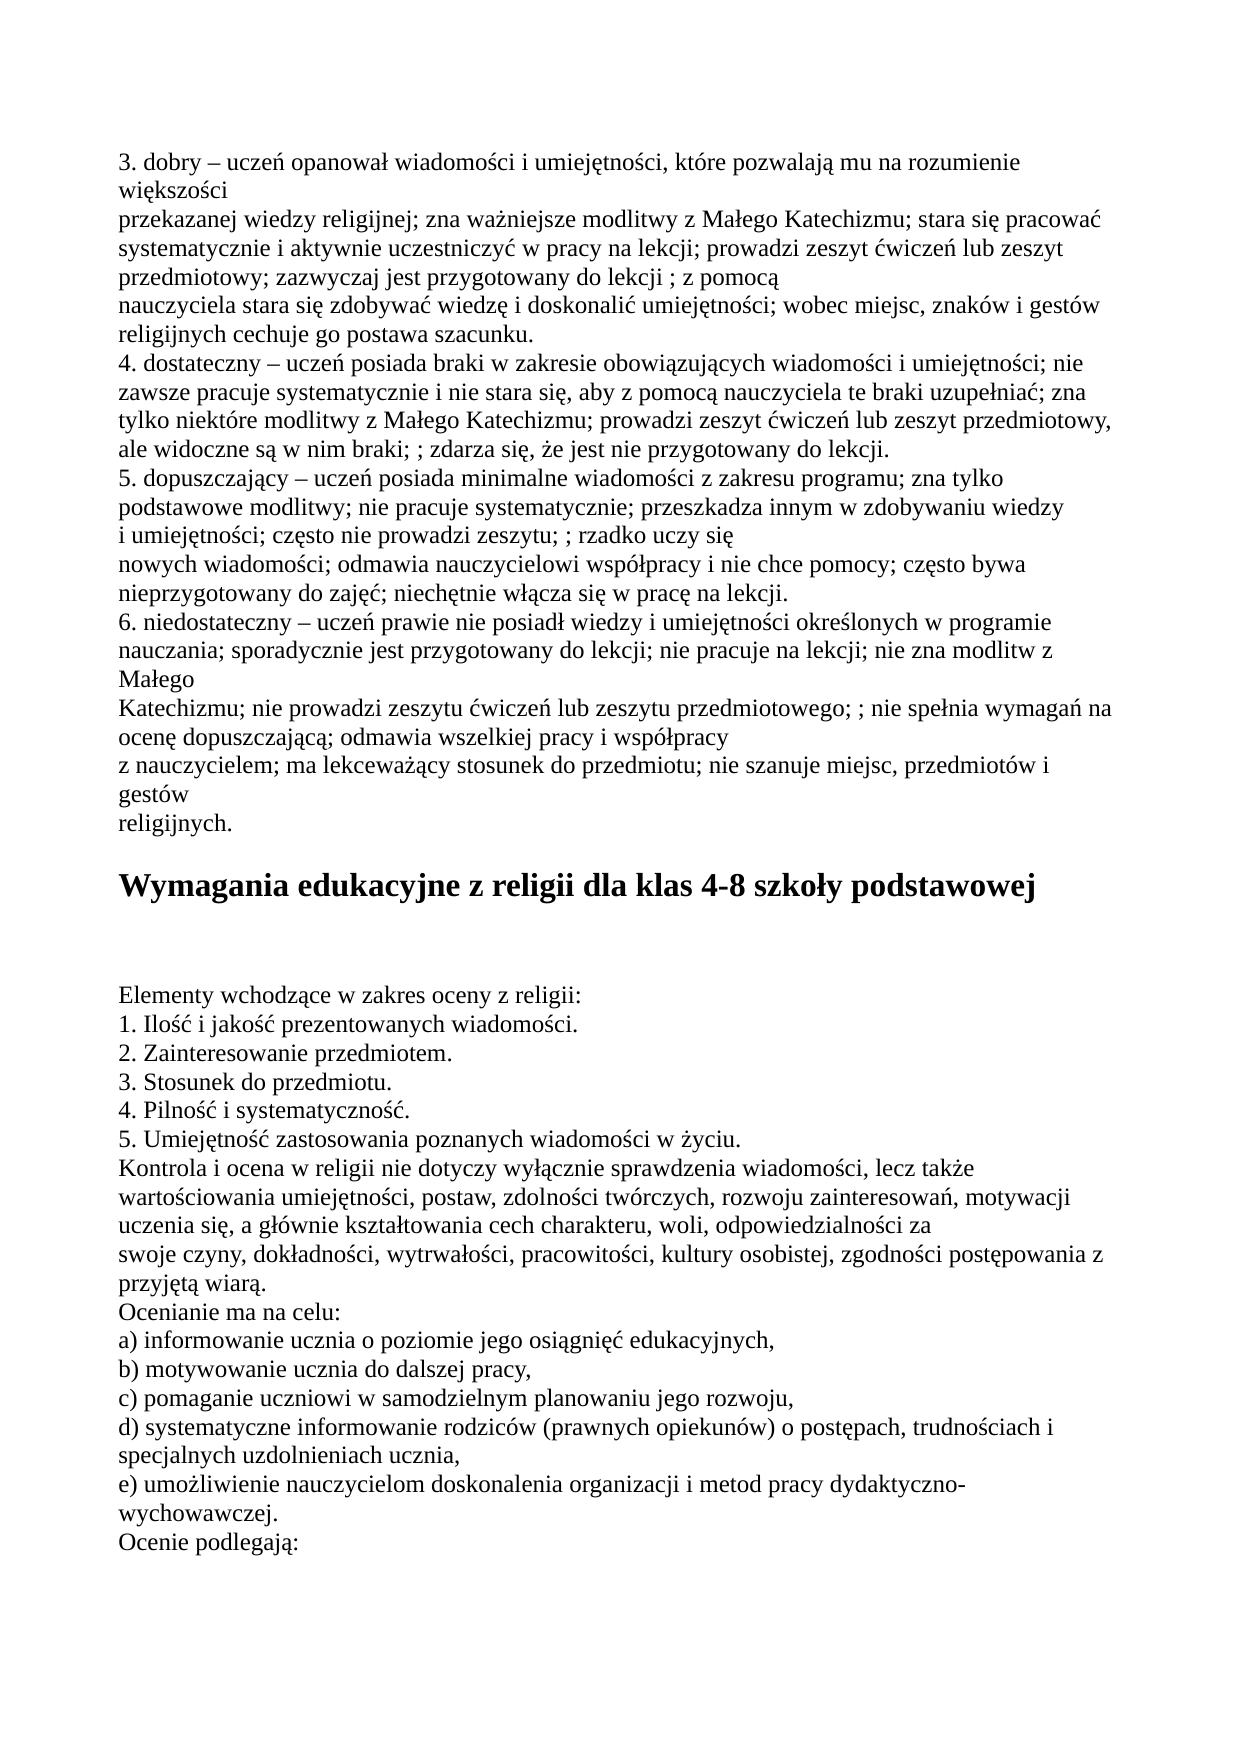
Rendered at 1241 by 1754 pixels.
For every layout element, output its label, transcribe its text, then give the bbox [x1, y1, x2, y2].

text religijnych cechuje go postawa szacunku. [118, 319, 1122, 348]
text Ocenie podlegają: [118, 1527, 1122, 1556]
text Katechizmu; nie prowadzi zeszytu ćwiczeń lub zeszytu przedmiotowego; ; nie spełnia wymagań na ocenę dopuszczającą; odmawia wszelkiej pracy i współpracy [118, 693, 1122, 751]
text 5. Umiejętność zastosowania poznanych wiadomości w życiu. [118, 1124, 1122, 1153]
text zawsze pracuje systematycznie i nie stara się, aby z pomocą nauczyciela te braki uzupełniać; zna tylko niektóre modlitwy z Małego Katechizmu; prowadzi zeszyt ćwiczeń lub zeszyt przedmiotowy, ale widoczne są w nim braki; ; zdarza się, że jest nie przygotowany do lekcji. [118, 377, 1122, 463]
text nowych wiadomości; odmawia nauczycielowi współpracy i nie chce pomocy; często bywa [118, 549, 1122, 578]
text Wymagania edukacyjne z religii dla klas 4-8 szkoły podstawowej [118, 866, 1122, 904]
text Ocenianie ma na celu: [118, 1297, 1122, 1326]
text 4. dostateczny – uczeń posiada braki w zakresie obowiązujących wiadomości i umiejętności; nie [118, 348, 1122, 377]
text 4. Pilność i systematyczność. [118, 1096, 1122, 1124]
text swoje czyny, dokładności, wytrwałości, pracowitości, kultury osobistej, zgodności postępowania z przyjętą wiarą. [118, 1239, 1122, 1297]
text Elementy wchodzące w zakres oceny z religii: [118, 981, 1122, 1009]
text c) pomaganie uczniowi w samodzielnym planowaniu jego rozwoju, [118, 1383, 1122, 1412]
text 5. dopuszczający – uczeń posiada minimalne wiadomości z zakresu programu; zna tylko podstawowe modlitwy; nie pracuje systematycznie; przeszkadza innym w zdobywaniu wiedzy [118, 463, 1122, 521]
text nauczyciela stara się zdobywać wiedzę i doskonalić umiejętności; wobec miejsc, znaków i gestów [118, 291, 1122, 319]
text 1. Ilość i jakość prezentowanych wiadomości. [118, 1009, 1122, 1038]
text a) informowanie ucznia o poziomie jego osiągnięć edukacyjnych, [118, 1326, 1122, 1354]
text przedmiotowy; zazwyczaj jest przygotowany do lekcji ; z pomocą [118, 262, 1122, 291]
text i umiejętności; często nie prowadzi zeszytu; ; rzadko uczy się [118, 521, 1122, 549]
text 3. Stosunek do przedmiotu. [118, 1067, 1122, 1096]
text religijnych. [118, 808, 1122, 837]
text przekazanej wiedzy religijnej; zna ważniejsze modlitwy z Małego Katechizmu; stara się pracować [118, 204, 1122, 233]
text nauczania; sporadycznie jest przygotowany do lekcji; nie pracuje na lekcji; nie zna modlitw z Małego [118, 636, 1122, 693]
text 2. Zainteresowanie przedmiotem. [118, 1038, 1122, 1067]
text 6. niedostateczny – uczeń prawie nie posiadł wiedzy i umiejętności określonych w programie [118, 607, 1122, 636]
text nieprzygotowany do zajęć; niechętnie włącza się w pracę na lekcji. [118, 578, 1122, 607]
text z nauczycielem; ma lekceważący stosunek do przedmiotu; nie szanuje miejsc, przedmiotów i gestów [118, 751, 1122, 808]
text Kontrola i ocena w religii nie dotyczy wyłącznie sprawdzenia wiadomości, lecz także wartościowania umiejętności, postaw, zdolności twórczych, rozwoju zainteresowań, motywacji uczenia się, a głównie kształtowania cech charakteru, woli, odpowiedzialności za [118, 1153, 1122, 1239]
text e) umożliwienie nauczycielom doskonalenia organizacji i metod pracy dydaktyczno-wychowawczej. [118, 1469, 1122, 1527]
text systematycznie i aktywnie uczestniczyć w pracy na lekcji; prowadzi zeszyt ćwiczeń lub zeszyt [118, 233, 1122, 262]
text d) systematyczne informowanie rodziców (prawnych opiekunów) o postępach, trudnościach i specjalnych uzdolnieniach ucznia, [118, 1412, 1122, 1469]
text b) motywowanie ucznia do dalszej pracy, [118, 1354, 1122, 1383]
text 3. dobry – uczeń opanował wiadomości i umiejętności, które pozwalają mu na rozumienie większości [118, 147, 1122, 204]
